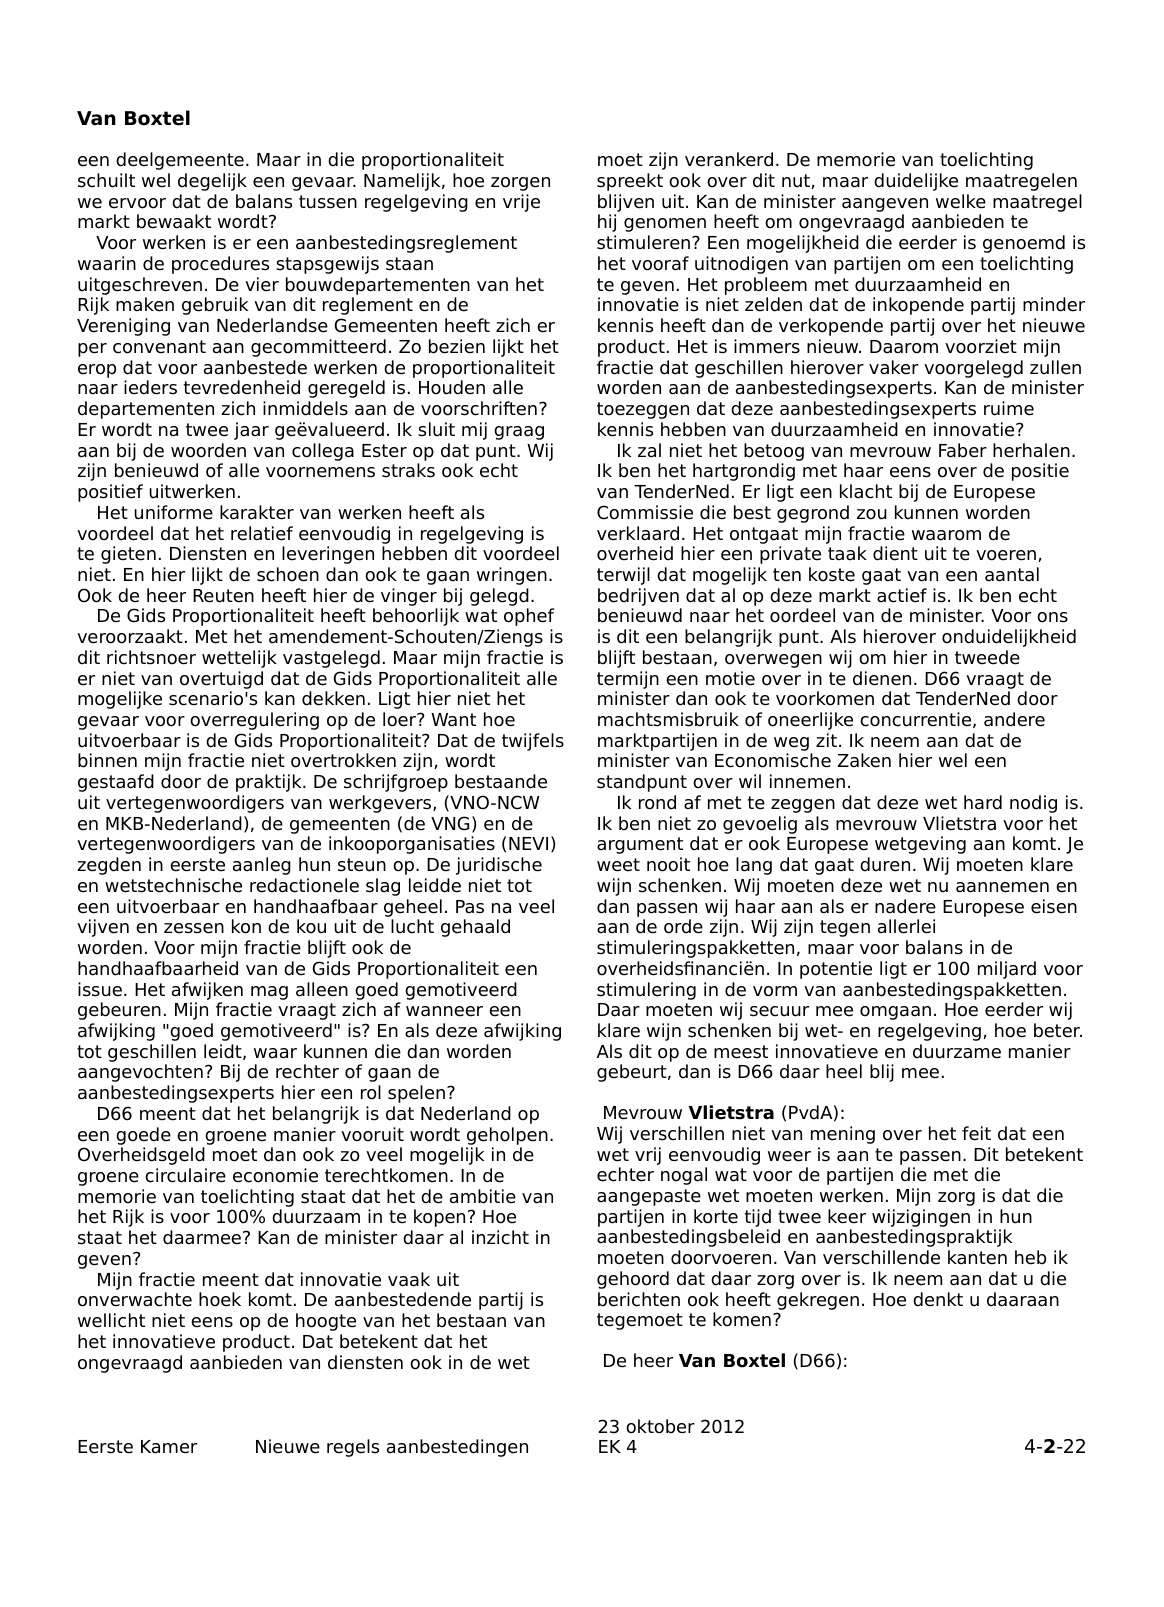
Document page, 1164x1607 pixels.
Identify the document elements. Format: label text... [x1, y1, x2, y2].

text Voor werken is er een aanbestedingsreglement waarin de procedures stapsgewijs staan uitgeschreven. De vier bouwdepartementen van het Rijk maken gebruik van dit reglement en de Vereniging van Nederlandse Gemeenten heeft zich er per convenant aan gecommitteerd. Zo bezien lijkt het erop dat voor aanbestede werken de proportionaliteit naar ieders tevredenheid geregeld is. Houden alle departementen zich inmiddels aan de voorschriften? Er wordt na twee jaar geëvalueerd. Ik sluit mij graag aan bij de woorden van collega Ester op dat punt. Wij zijn benieuwd of alle voornemens straks ook echt positief uitwerken. [77, 233, 567, 503]
text D66 meent dat het belangrijk is dat Nederland op een goede en groene manier vooruit wordt geholpen. Overheidsgeld moet dan ook zo veel mogelijk in de groene circulaire economie terechtkomen. In de memorie van toelichting staat dat het de ambitie van het Rijk is voor 100% duurzaam in te kopen? Hoe staat het daarmee? Kan de minister daar al inzicht in geven? [77, 1104, 567, 1269]
text Wij verschillen niet van mening over het feit dat een wet vrij eenvoudig weer is aan te passen. Dit betekent echter nogal wat voor de partijen die met die aangepaste wet moeten werken. Mijn zorg is dat die partijen in korte tijd twee keer wijzigingen in hun aanbestedingsbeleid en aanbestedingspraktijk moeten doorvoeren. Van verschillende kanten heb ik gehoord dat daar zorg over is. Ik neem aan dat u die berichten ook heeft gekregen. Hoe denkt u daaraan tegemoet te komen? [596, 1124, 1087, 1331]
text een deelgemeente. Maar in die proportionaliteit schuilt wel degelijk een gevaar. Namelijk, hoe zorgen we ervoor dat de balans tussen regelgeving en vrije markt bewaakt wordt? [77, 150, 567, 233]
text De heer Van Boxtel (D66): [596, 1351, 1087, 1372]
text Het uniforme karakter van werken heeft als voordeel dat het relatief eenvoudig in regelgeving is te gieten. Diensten en leveringen hebben dit voordeel niet. En hier lijkt de schoen dan ook te gaan wringen. Ook de heer Reuten heeft hier de vinger bij gelegd. [77, 503, 567, 606]
text Ik rond af met te zeggen dat deze wet hard nodig is. Ik ben niet zo gevoelig als mevrouw Vlietstra voor het argument dat er ook Europese wetgeving aan komt. Je weet nooit hoe lang dat gaat duren. Wij moeten klare wijn schenken. Wij moeten deze wet nu aannemen en dan passen wij haar aan als er nadere Europese eisen aan de orde zijn. Wij zijn tegen allerlei stimuleringspakketten, maar voor balans in de overheidsfinanciën. In potentie ligt er 100 miljard voor stimulering in de vorm van aanbestedingspakketten. Daar moeten wij secuur mee omgaan. Hoe eerder wij klare wijn schenken bij wet- en regelgeving, hoe beter. Als dit op de meest innovatieve en duurzame manier gebeurt, dan is D66 daar heel blij mee. [596, 793, 1087, 1083]
text Ik zal niet het betoog van mevrouw Faber herhalen. Ik ben het hartgrondig met haar eens over de positie van TenderNed. Er ligt een klacht bij de Europese Commissie die best gegrond zou kunnen worden verklaard. Het ontgaat mijn fractie waarom de overheid hier een private taak dient uit te voeren, terwijl dat mogelijk ten koste gaat van een aantal bedrijven dat al op deze markt actief is. Ik ben echt benieuwd naar het oordeel van de minister. Voor ons is dit een belangrijk punt. Als hierover onduidelijkheid blijft bestaan, overwegen wij om hier in tweede termijn een motie over in te dienen. D66 vraagt de minister dan ook te voorkomen dat TenderNed door machtsmisbruik of oneerlijke concurrentie, andere marktpartijen in de weg zit. Ik neem aan dat de minister van Economische Zaken hier wel een standpunt over wil innemen. [596, 440, 1087, 793]
text moet zijn verankerd. De memorie van toelichting spreekt ook over dit nut, maar duidelijke maatregelen blijven uit. Kan de minister aangeven welke maatregel hij genomen heeft om ongevraagd aanbieden te stimuleren? Een mogelijkheid die eerder is genoemd is het vooraf uitnodigen van partijen om een toelichting te geven. Het probleem met duurzaamheid en innovatie is niet zelden dat de inkopende partij minder kennis heeft dan de verkopende partij over het nieuwe product. Het is immers nieuw. Daarom voorziet mijn fractie dat geschillen hierover vaker voorgelegd zullen worden aan de aanbestedingsexperts. Kan de minister toezeggen dat deze aanbestedingsexperts ruime kennis hebben van duurzaamheid en innovatie? [596, 150, 1087, 440]
text Mevrouw Vlietstra (PvdA): [596, 1103, 1087, 1124]
text Mijn fractie meent dat innovatie vaak uit onverwachte hoek komt. De aanbestedende partij is wellicht niet eens op de hoogte van het bestaan van het innovatieve product. Dat betekent dat het ongevraagd aanbieden van diensten ook in de wet [77, 1269, 567, 1373]
text De Gids Proportionaliteit heeft behoorlijk wat ophef veroorzaakt. Met het amendement-Schouten/Ziengs is dit richtsnoer wettelijk vastgelegd. Maar mijn fractie is er niet van overtuigd dat de Gids Proportionaliteit alle mogelijke scenario's kan dekken. Ligt hier niet het gevaar voor overregulering op de loer? Want hoe uitvoerbaar is de Gids Proportionaliteit? Dat de twijfels binnen mijn fractie niet overtrokken zijn, wordt gestaafd door de praktijk. De schrijfgroep bestaande uit vertegenwoordigers van werkgevers, (VNO-NCW en MKB-Nederland), de gemeenten (de VNG) en de vertegenwoordigers van de inkooporganisaties (NEVI) zegden in eerste aanleg hun steun op. De juridische en wetstechnische redactionele slag leidde niet tot een uitvoerbaar en handhaafbaar geheel. Pas na veel vijven en zessen kon de kou uit de lucht gehaald worden. Voor mijn fractie blijft ook de handhaafbaarheid van de Gids Proportionaliteit een issue. Het afwijken mag alleen goed gemotiveerd gebeuren. Mijn fractie vraagt zich af wanneer een afwijking "goed gemotiveerd" is? En als deze afwijking tot geschillen leidt, waar kunnen die dan worden aangevochten? Bij de rechter of gaan de aanbestedingsexperts hier een rol spelen? [77, 606, 567, 1104]
